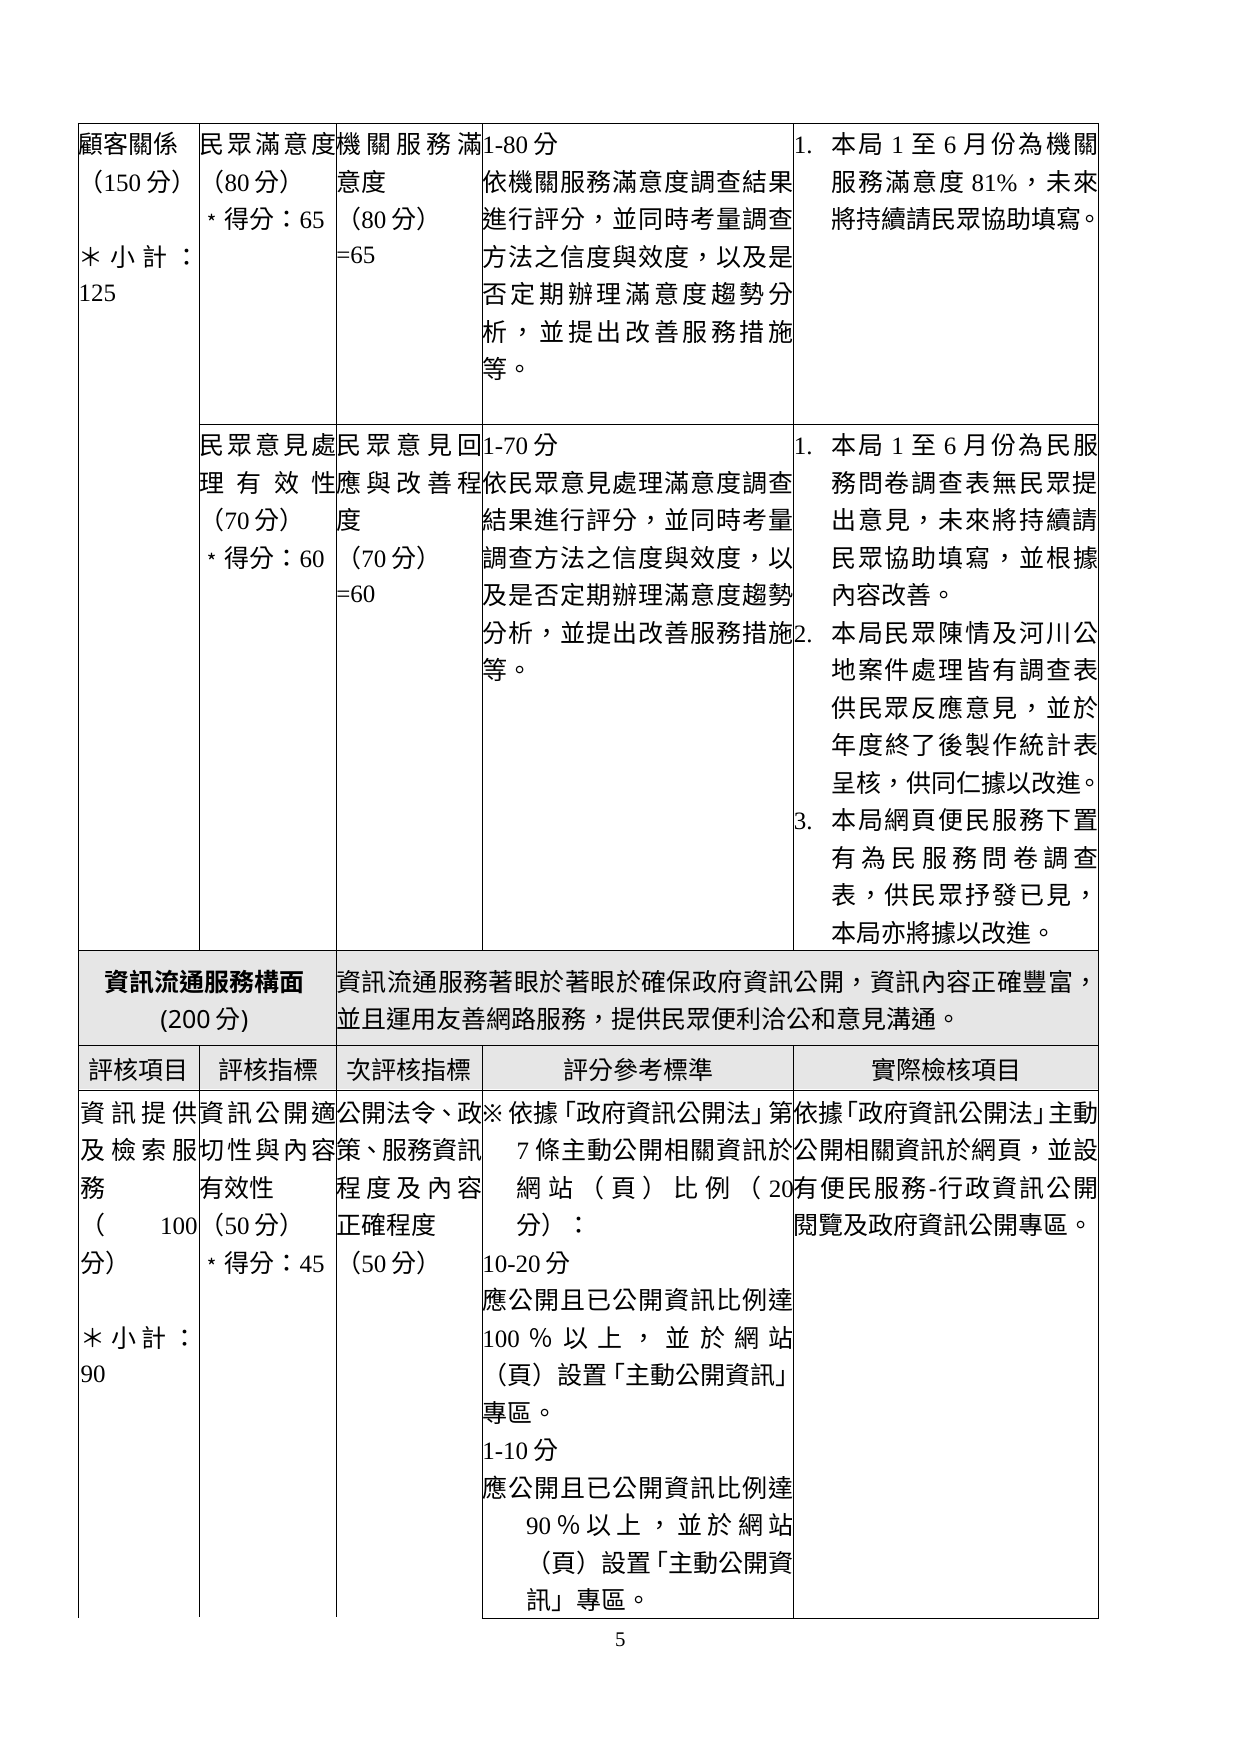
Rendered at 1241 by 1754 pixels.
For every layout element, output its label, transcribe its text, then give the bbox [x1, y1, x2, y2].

table_cell ※ 依據「政府資訊公開法」第7條主動公開相關資訊於網站（頁）比例（20分）： 10-20分 應公開且已公開資訊比例達100％以上，並於網站（頁）設置「主動公開資訊」專區。 1-10分 應公開且已公開資訊比例達90％以上，並於網站（頁）設置「主動公開資訊」專區。 [483, 1091, 793, 1618]
table_cell 評核指標 [200, 1046, 336, 1089]
table_cell 評分參考標準 [483, 1046, 793, 1089]
table_cell 資訊公開適切性與內容有效性 （50分） ﹡得分：45 [199, 1091, 336, 1618]
table_cell 1-80分 依機關服務滿意度調查結果進行評分，並同時考量調查方法之信度與效度，以及是否定期辦理滿意度趨勢分析，並提出改善服務措施等。 [483, 124, 793, 424]
table_cell 本局1至6月份為機關服務滿意度81%，未來將持續請民眾協助填寫。 [794, 124, 1098, 424]
table_cell 機關服務滿意度 （80分） =65 [337, 124, 482, 424]
table_cell 資訊流通服務著眼於著眼於確保政府資訊公開，資訊內容正確豐富，並且運用友善網路服務，提供民眾便利洽公和意見溝通。 [337, 951, 1098, 1045]
table_cell 實際檢核項目 [794, 1046, 1098, 1089]
table_cell 依據「政府資訊公開法」主動公開相關資訊於網頁，並設有便民服務-行政資訊公開閱覽及政府資訊公開專區。 [794, 1091, 1098, 1618]
table_cell 次評核指標 [337, 1046, 482, 1089]
table_cell 公開法令、政策、服務資訊程度及內容正確程度 （50分） [336, 1091, 482, 1618]
table_cell 評核項目 [79, 1046, 199, 1089]
table_cell 1-70分 依民眾意見處理滿意度調查結果進行評分，並同時考量調查方法之信度與效度，以及是否定期辦理滿意度趨勢分析，並提出改善服務措施等。 [483, 425, 793, 950]
table_cell 資訊流通服務構面 (200分) [79, 951, 336, 1045]
table_cell 民眾意見回應與改善程度 （70分） =60 [337, 425, 482, 950]
table_cell 民眾滿意度（80分） ﹡得分：65 [200, 124, 336, 424]
table_cell 資訊提供及檢索服務 （100分） ＊小計：90 [79, 1091, 199, 1618]
table_cell 民眾意見處理有效性（70分） ﹡得分：60 [200, 425, 336, 950]
table_cell 本局1至6月份為民服務問卷調查表無民眾提出意見，未來將持續請民眾協助填寫，並根據內容改善。 本局民眾陳情及河川公地案件處理皆有調查表供民眾反應意見，並於年度終了後製作統計表呈核，供同仁據以改進。 本局網頁便民服務下置有為民服務問卷調查表，供民眾抒發已見，本局亦將據以改進。 [794, 425, 1098, 950]
table_cell 顧客關係 （150分） ＊小計：125 [79, 124, 199, 950]
